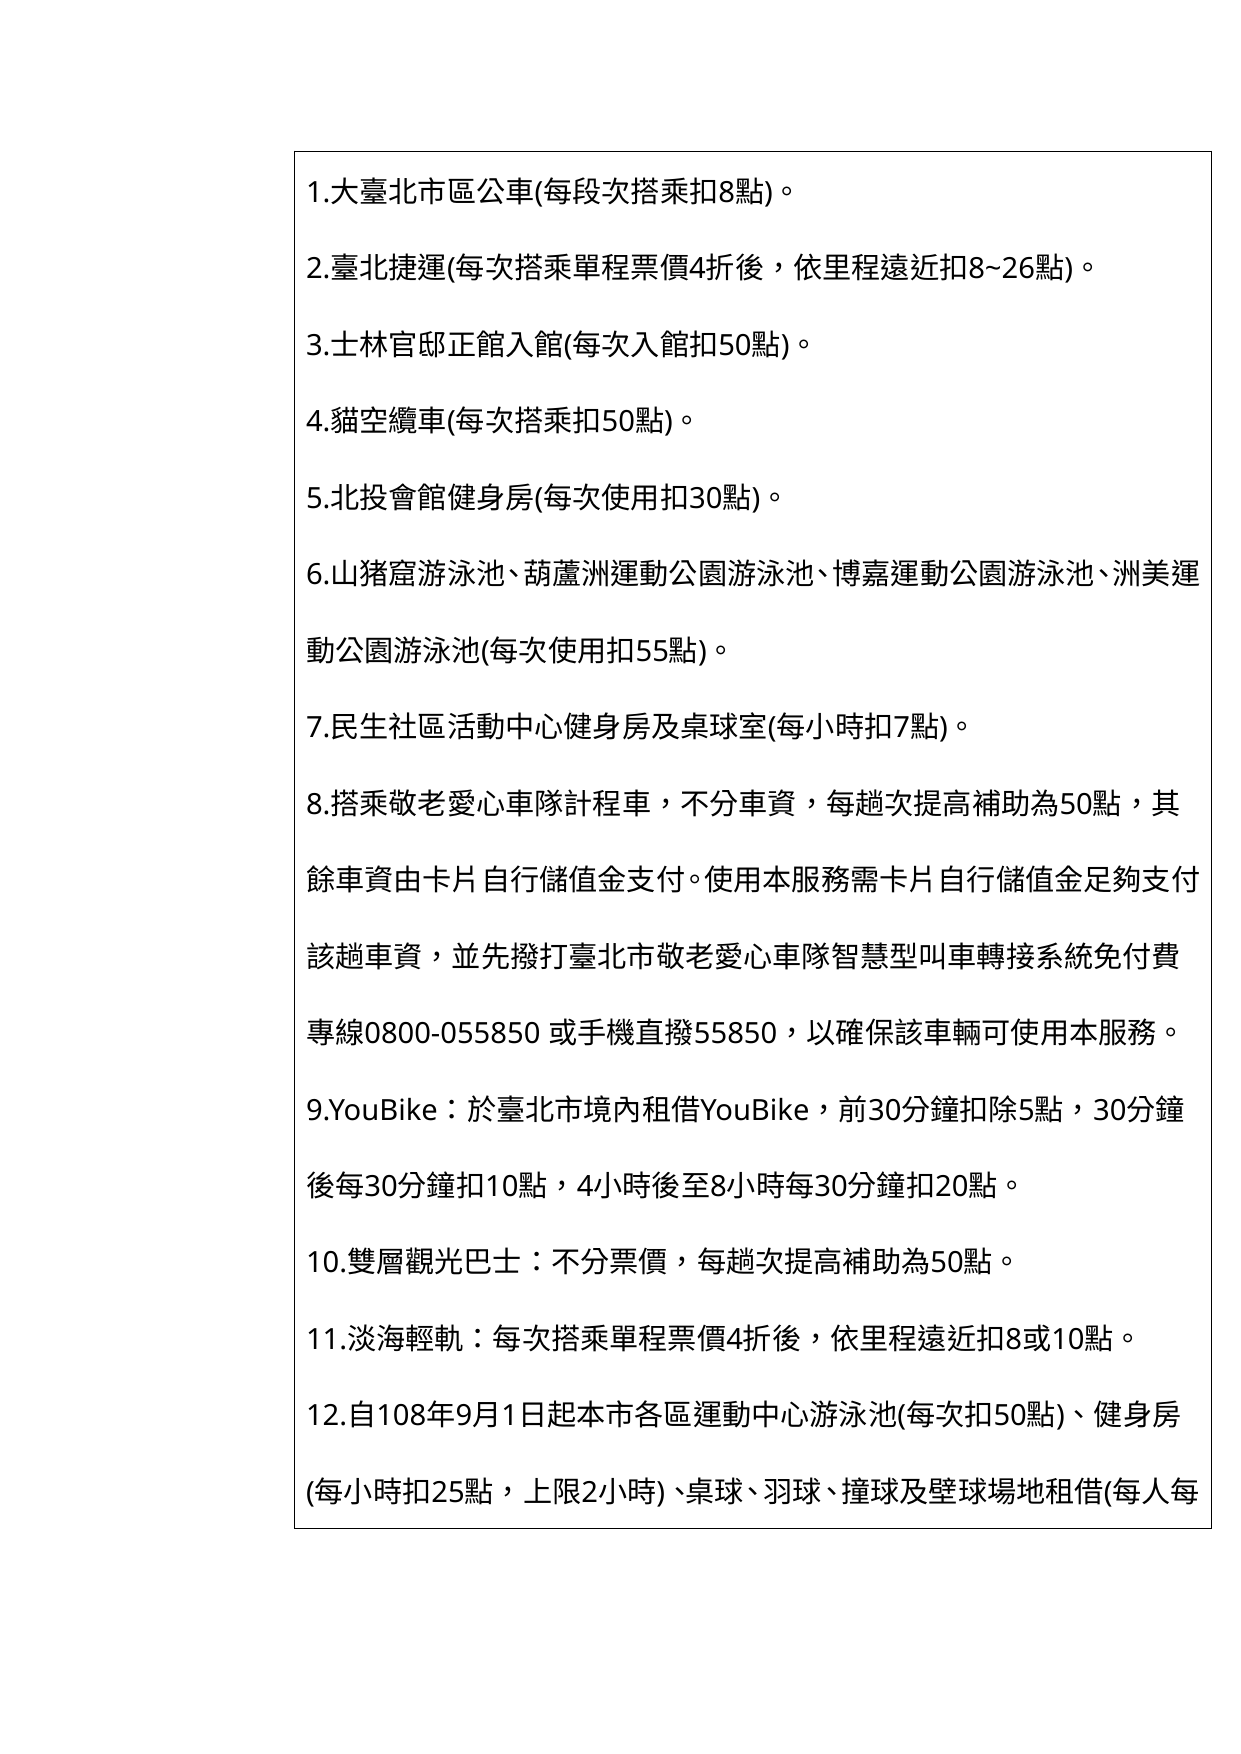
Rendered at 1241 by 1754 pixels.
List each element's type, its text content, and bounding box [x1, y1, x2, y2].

table_header 1.大臺北市區公車(每段次搭乘扣8點)。 2.臺北捷運(每次搭乘單程票價4折後，依里程遠近扣8~26點)。 3.士林官邸正館入館(每次入館扣50點)。 4.貓空纜車(每次搭乘扣50點)。 5.北投會館健身房(每次使用扣30點)。 6.山猪窟游泳池、葫蘆洲運動公園游泳池、博嘉運動公園游泳池、洲美運動公園游泳池(每次使用扣55點)。 7.民生社區活動中心健身房及桌球室(每小時扣7點)。 8.搭乘敬老愛心車隊計程車，不分車資，每趟次提高補助為50點，其餘車資由卡片自行儲值金支付。使用本服務需卡片自行儲值金足夠支付該趟車資，並先撥打臺北市敬老愛心車隊智慧型叫車轉接系統免付費專線0800-055850 或手機直撥55850，以確保該車輛可使用本服務。 9.YouBike：於臺北市境內租借YouBike，前30分鐘扣除5點，30分鐘後每30分鐘扣10點，4小時後至8小時每30分鐘扣20點。 10.雙層觀光巴士：不分票價，每趟次提高補助為50點。 11.淡海輕軌：每次搭乘單程票價4折後，依里程遠近扣8或10點。 12.自108年9月1日起本市各區運動中心游泳池(每次扣50點)、健身房(每小時扣25點，上限2小時)、桌球、羽球、撞球及壁球場地租借(每人每 [295, 152, 1211, 1528]
